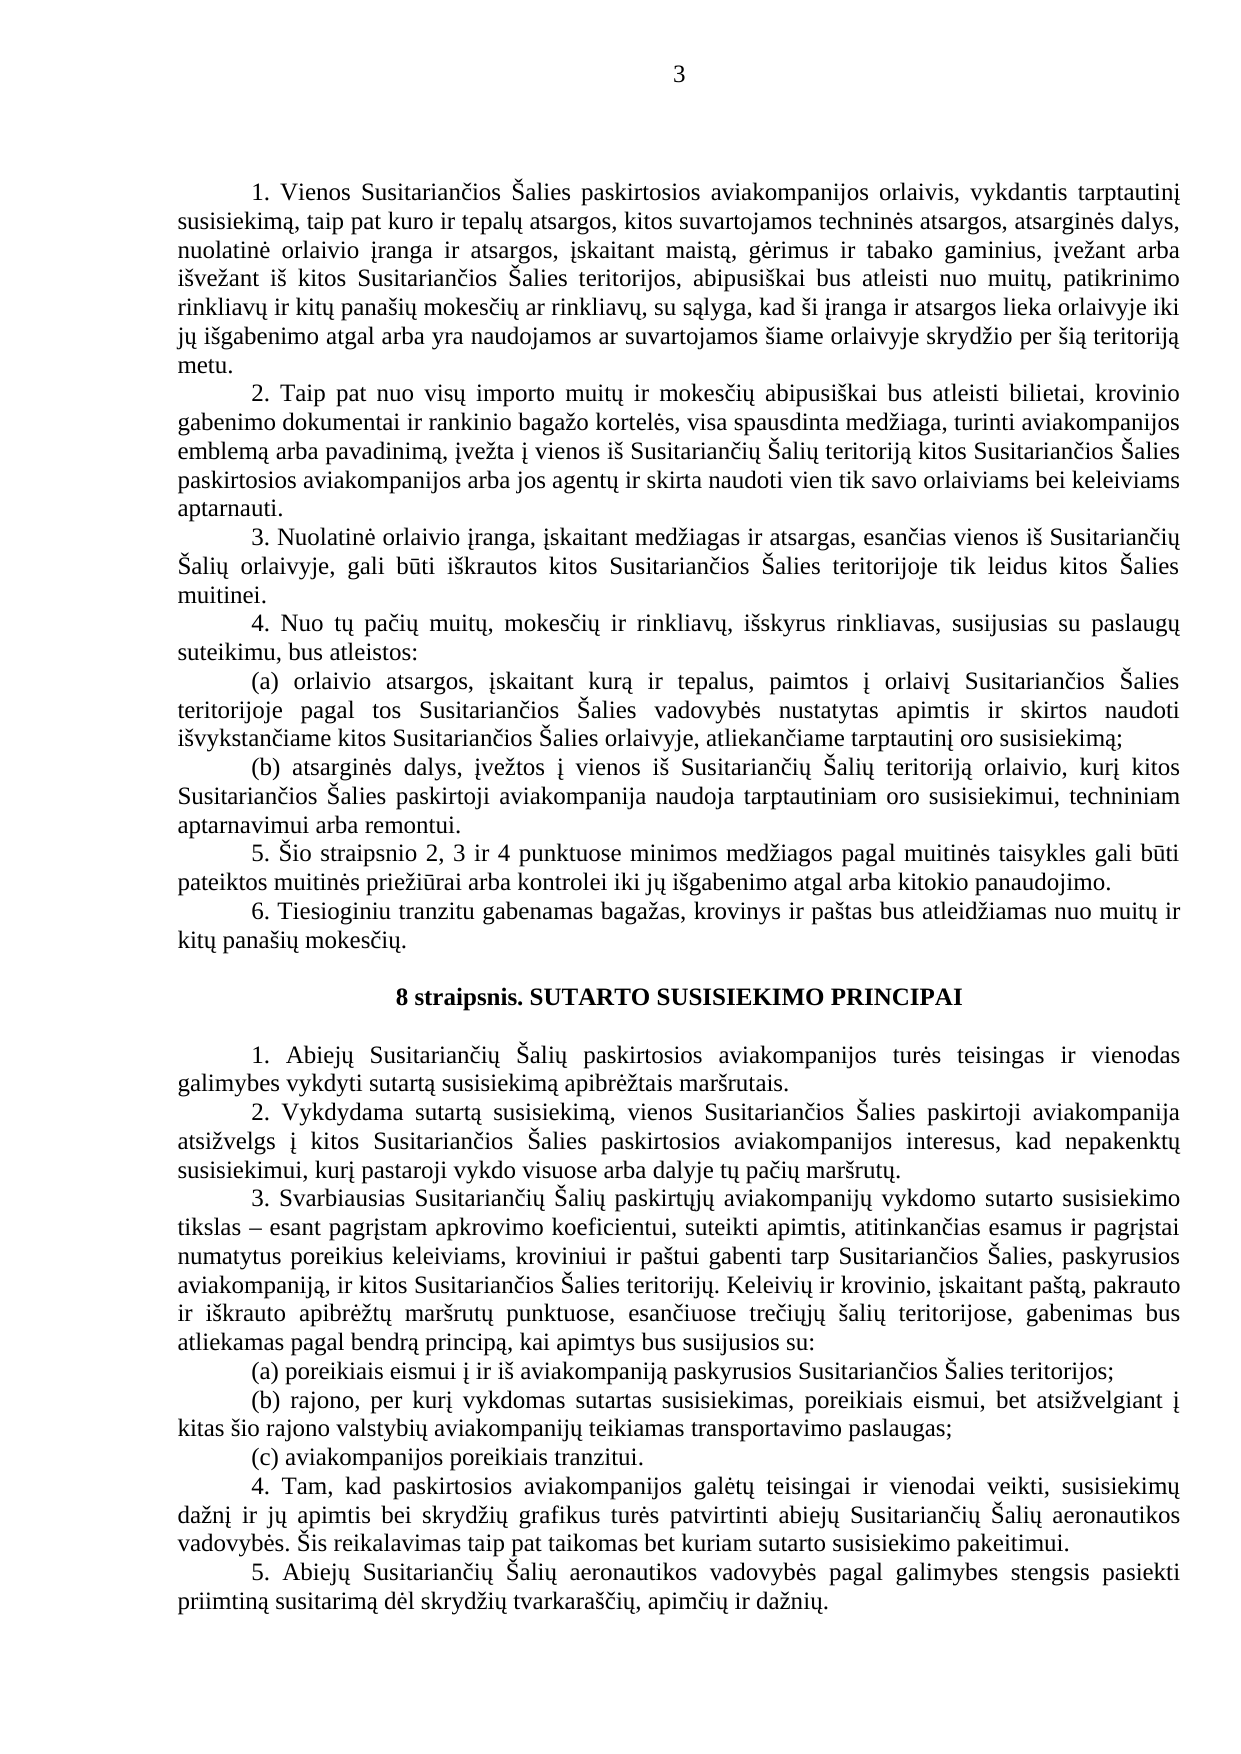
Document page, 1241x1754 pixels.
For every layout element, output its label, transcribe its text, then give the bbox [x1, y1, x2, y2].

text (a) poreikiais eismui į ir iš aviakompaniją paskyrusios Susitariančios Šalies teritorijos; [177, 1356, 1181, 1385]
text 1. Abiejų Susitariančių Šalių paskirtosios aviakompanijos turės teisingas ir vienodas galimybes vykdyti sutartą susisiekimą apibrėžtais maršrutais. [177, 1040, 1181, 1097]
text 5. Šio straipsnio 2, 3 ir 4 punktuose minimos medžiagos pagal muitinės taisykles gali būti pateiktos muitinės priežiūrai arba kontrolei iki jų išgabenimo atgal arba kitokio panaudojimo. [177, 838, 1181, 896]
text 3. Nuolatinė orlaivio įranga, įskaitant medžiagas ir atsargas, esančias vienos iš Susitariančių Šalių orlaivyje, gali būti iškrautos kitos Susitariančios Šalies teritorijoje tik leidus kitos Šalies muitinei. [177, 522, 1181, 608]
text 8 straipsnis. SUTARTO SUSISIEKIMO PRINCIPAI [177, 982, 1181, 1011]
text 3. Svarbiausias Susitariančių Šalių paskirtųjų aviakompanijų vykdomo sutarto susisiekimo tikslas – esant pagrįstam apkrovimo koeficientui, suteikti apimtis, atitinkančias esamus ir pagrįstai numatytus poreikius keleiviams, kroviniui ir paštui gabenti tarp Susitariančios Šalies, paskyrusios aviakompaniją, ir kitos Susitariančios Šalies teritorijų. Keleivių ir krovinio, įskaitant paštą, pakrauto ir iškrauto apibrėžtų maršrutų punktuose, esančiuose trečiųjų šalių teritorijose, gabenimas bus atliekamas pagal bendrą principą, kai apimtys bus susijusios su: [177, 1183, 1181, 1356]
text (b) rajono, per kurį vykdomas sutartas susisiekimas, poreikiais eismui, bet atsižvelgiant į kitas šio rajono valstybių aviakompanijų teikiamas transportavimo paslaugas; [177, 1385, 1181, 1442]
text (b) atsarginės dalys, įvežtos į vienos iš Susitariančių Šalių teritoriją orlaivio, kurį kitos Susitariančios Šalies paskirtoji aviakompanija naudoja tarptautiniam oro susisiekimui, techniniam aptarnavimui arba remontui. [177, 752, 1181, 838]
text (a) orlaivio atsargos, įskaitant kurą ir tepalus, paimtos į orlaivį Susitariančios Šalies teritorijoje pagal tos Susitariančios Šalies vadovybės nustatytas apimtis ir skirtos naudoti išvykstančiame kitos Susitariančios Šalies orlaivyje, atliekančiame tarptautinį oro susisiekimą; [177, 666, 1181, 752]
text 4. Tam, kad paskirtosios aviakompanijos galėtų teisingai ir vienodai veikti, susisiekimų dažnį ir jų apimtis bei skrydžių grafikus turės patvirtinti abiejų Susitariančių Šalių aeronautikos vadovybės. Šis reikalavimas taip pat taikomas bet kuriam sutarto susisiekimo pakeitimui. [177, 1471, 1181, 1557]
text 4. Nuo tų pačių muitų, mokesčių ir rinkliavų, išskyrus rinkliavas, susijusias su paslaugų suteikimu, bus atleistos: [177, 608, 1181, 666]
text 2. Vykdydama sutartą susisiekimą, vienos Susitariančios Šalies paskirtoji aviakompanija atsižvelgs į kitos Susitariančios Šalies paskirtosios aviakompanijos interesus, kad nepakenktų susisiekimui, kurį pastaroji vykdo visuose arba dalyje tų pačių maršrutų. [177, 1097, 1181, 1183]
text 2. Taip pat nuo visų importo muitų ir mokesčių abipusiškai bus atleisti bilietai, krovinio gabenimo dokumentai ir rankinio bagažo kortelės, visa spausdinta medžiaga, turinti aviakompanijos emblemą arba pavadinimą, įvežta į vienos iš Susitariančių Šalių teritoriją kitos Susitariančios Šalies paskirtosios aviakompanijos arba jos agentų ir skirta naudoti vien tik savo orlaiviams bei keleiviams aptarnauti. [177, 378, 1181, 522]
text 6. Tiesioginiu tranzitu gabenamas bagažas, krovinys ir paštas bus atleidžiamas nuo muitų ir kitų panašių mokesčių. [177, 896, 1181, 953]
text (c) aviakompanijos poreikiais tranzitui. [177, 1442, 1181, 1471]
text 5. Abiejų Susitariančių Šalių aeronautikos vadovybės pagal galimybes stengsis pasiekti priimtiną susitarimą dėl skrydžių tvarkaraščių, apimčių ir dažnių. [177, 1557, 1181, 1615]
text 1. Vienos Susitariančios Šalies paskirtosios aviakompanijos orlaivis, vykdantis tarptautinį susisiekimą, taip pat kuro ir tepalų atsargos, kitos suvartojamos techninės atsargos, atsarginės dalys, nuolatinė orlaivio įranga ir atsargos, įskaitant maistą, gėrimus ir tabako gaminius, įvežant arba išvežant iš kitos Susitariančios Šalies teritorijos, abipusiškai bus atleisti nuo muitų, patikrinimo rinkliavų ir kitų panašių mokesčių ar rinkliavų, su sąlyga, kad ši įranga ir atsargos lieka orlaivyje iki jų išgabenimo atgal arba yra naudojamos ar suvartojamos šiame orlaivyje skrydžio per šią teritoriją metu. [177, 177, 1181, 378]
